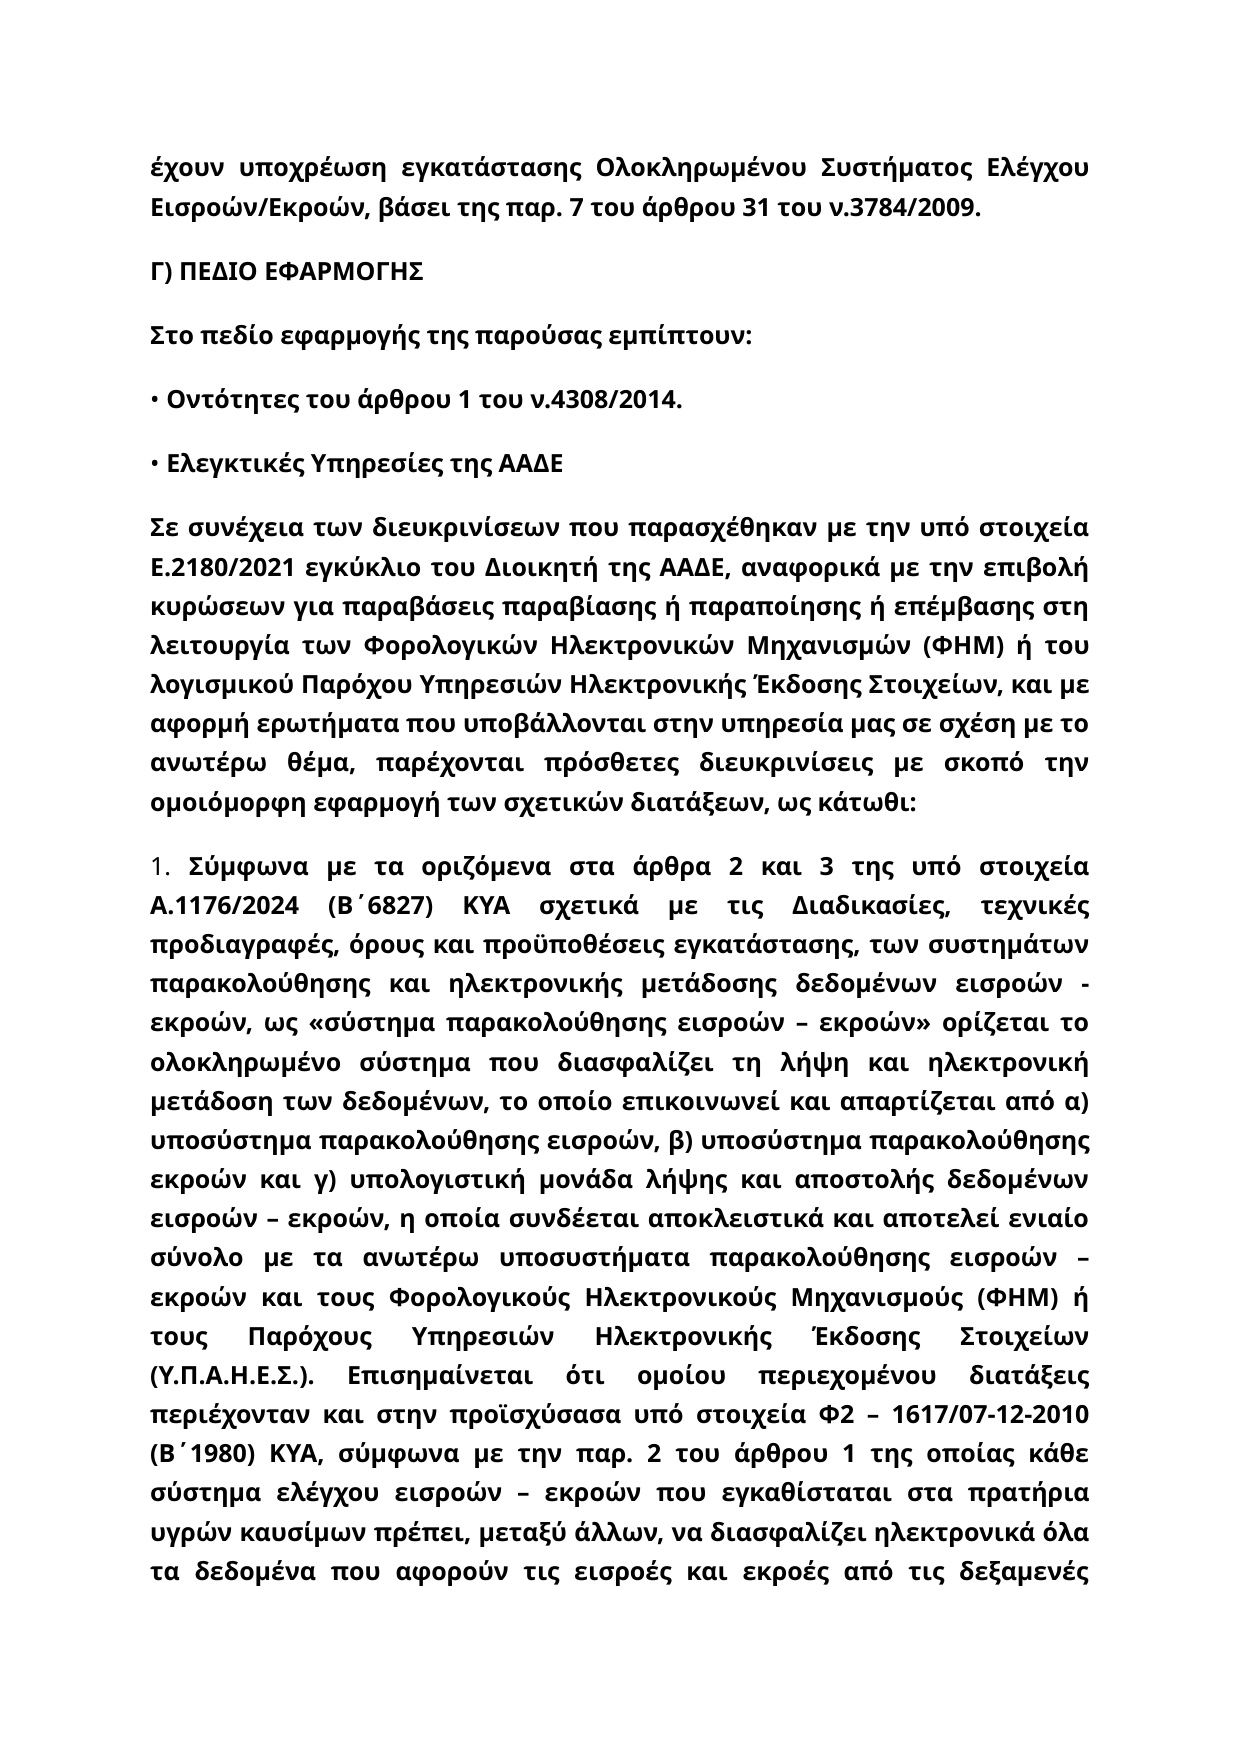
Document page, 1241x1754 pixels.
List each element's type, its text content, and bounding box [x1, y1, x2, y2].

text Σε συνέχεια των διευκρινίσεων που παρασχέθηκαν με την υπό στοιχεία Ε.2180/2021 εγκύκλιο του Διοικητή της ΑΑΔΕ, αναφορικά με την επιβολή κυρώσεων για παραβάσεις παραβίασης ή παραποίησης ή επέμβασης στη λειτουργία των Φορολογικών Ηλεκτρονικών Μηχανισμών (ΦΗΜ) ή του λογισμικού Παρόχου Υπηρεσιών Ηλεκτρονικής Έκδοσης Στοιχείων, και με αφορμή ερωτήματα που υποβάλλονται στην υπηρεσία μας σε σχέση με το ανωτέρω θέμα, παρέχονται πρόσθετες διευκρινίσεις με σκοπό την ομοιόμορφη εφαρμογή των σχετικών διατάξεων, ως κάτωθι: [150, 510, 1090, 818]
text 1. Σύμφωνα με τα οριζόμενα στα άρθρα 2 και 3 της υπό στοιχεία Α.1176/2024 (Β΄6827) ΚΥΑ σχετικά με τις Διαδικασίες, τεχνικές προδιαγραφές, όρους και προϋποθέσεις εγκατάστασης, των συστημάτων παρακολούθησης και ηλεκτρονικής μετάδοσης δεδομένων εισροών - εκροών, ως «σύστημα παρακολούθησης εισροών – εκροών» ορίζεται το ολοκληρωμένο σύστημα που διασφαλίζει τη λήψη και ηλεκτρονική μετάδοση των δεδομένων, το οποίο επικοινωνεί και απαρτίζεται από α) υποσύστημα παρακολούθησης εισροών, β) υποσύστημα παρακολούθησης εκροών και γ) υπολογιστική μονάδα λήψης και αποστολής δεδομένων εισροών – εκροών, η οποία συνδέεται αποκλειστικά και αποτελεί ενιαίο σύνολο με τα ανωτέρω υποσυστήματα παρακολούθησης εισροών – εκροών και τους Φορολογικούς Ηλεκτρονικούς Μηχανισμούς (ΦΗΜ) ή τους Παρόχους Υπηρεσιών Ηλεκτρονικής Έκδοσης Στοιχείων (Υ.Π.Α.Η.Ε.Σ.). Επισημαίνεται ότι ομοίου περιεχομένου διατάξεις περιέχονταν και στην προϊσχύσασα υπό στοιχεία Φ2 – 1617/07-12-2010 (Β΄1980) ΚΥΑ, σύμφωνα με την παρ. 2 του άρθρου 1 της οποίας κάθε σύστημα ελέγχου εισροών – εκροών που εγκαθίσταται στα πρατήρια υγρών καυσίμων πρέπει, μεταξύ άλλων, να διασφαλίζει ηλεκτρονικά όλα τα δεδομένα που αφορούν τις εισροές και εκροές από τις δεξαμενές [150, 848, 1090, 1587]
text Στο πεδίο εφαρμογής της παρούσας εμπίπτουν: [150, 317, 1090, 352]
text • Οντότητες του άρθρου 1 του ν.4308/2014. [150, 382, 1090, 416]
text • Ελεγκτικές Υπηρεσίες της ΑΑΔΕ [150, 446, 1090, 480]
text έχουν υποχρέωση εγκατάστασης Ολοκληρωμένου Συστήματος Ελέγχου Εισροών/Εκροών, βάσει της παρ. 7 του άρθρου 31 του ν.3784/2009. [150, 150, 1090, 223]
text Γ) ΠΕΔΙΟ ΕΦΑΡΜΟΓΗΣ [150, 253, 1090, 287]
